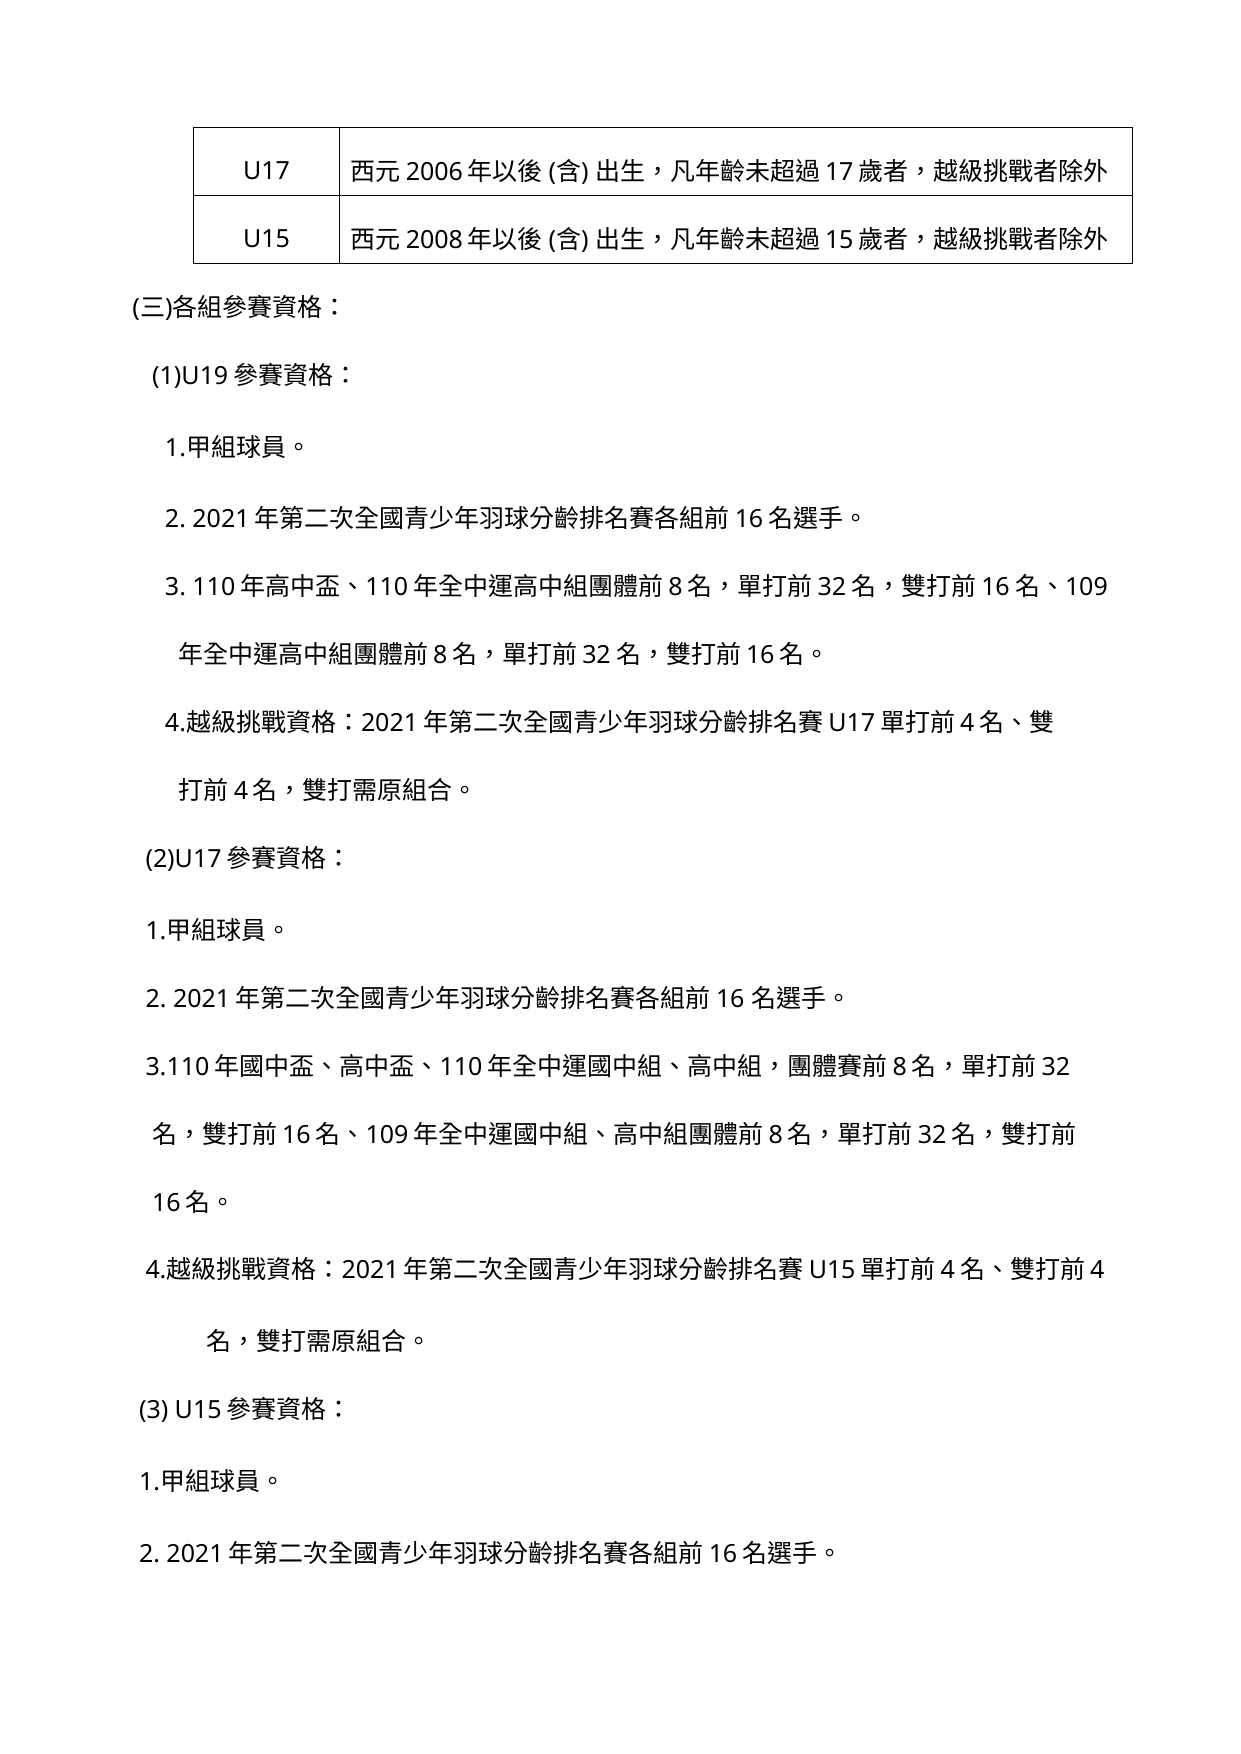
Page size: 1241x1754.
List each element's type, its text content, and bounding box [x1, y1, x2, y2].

table_cell 西元2008年以後 (含) 出生，凡年齡未超過15歲者，越級挑戰者除外 [340, 196, 1132, 263]
text 年全中運高中組團體前8名，單打前32名，雙打前16名。 [106, 611, 1134, 674]
table_cell U17 [194, 128, 339, 195]
text (三)各組參賽資格： [106, 264, 1134, 326]
text 2. 2021年第二次全國青少年羽球分齡排名賽各組前 16 名選手。 [106, 955, 1134, 1017]
text 4.越級挑戰資格：2021年第二次全國青少年羽球分齡排名賽U15單打前4名、雙打前4名，雙打需原組合。 [106, 1226, 1134, 1361]
text 16名。 [106, 1158, 1134, 1221]
text 4.越級挑戰資格：2021年第二次全國青少年羽球分齡排名賽U17單打前4名、雙 [106, 679, 1134, 742]
text (2)U17參賽資格： 1.甲組球員。 [106, 815, 1134, 949]
text 打前 4名，雙打需原組合。 [106, 747, 1134, 809]
text 名，雙打前16名、109年全中運國中組、高中組團體前8名，單打前32名，雙打前 [106, 1091, 1134, 1153]
text (3) U15參賽資格： 1.甲組球員。 2. 2021年第二次全國青少年羽球分齡排名賽各組前16名選手。 [106, 1366, 1134, 1572]
table_cell 西元2006年以後 (含) 出生，凡年齡未超過17歲者，越級挑戰者除外 [340, 128, 1132, 195]
text (1)U19參賽資格： 1.甲組球員。 2. 2021年第二次全國青少年羽球分齡排名賽各組前16名選手。 [106, 332, 1134, 538]
text 3. 110年高中盃、110年全中運高中組團體前8名，單打前32名，雙打前16名、109 [106, 543, 1134, 606]
table_cell U15 [194, 196, 339, 263]
text 3.110年國中盃、高中盃、110年全中運國中組、高中組，團體賽前8名，單打前32 [106, 1023, 1134, 1085]
